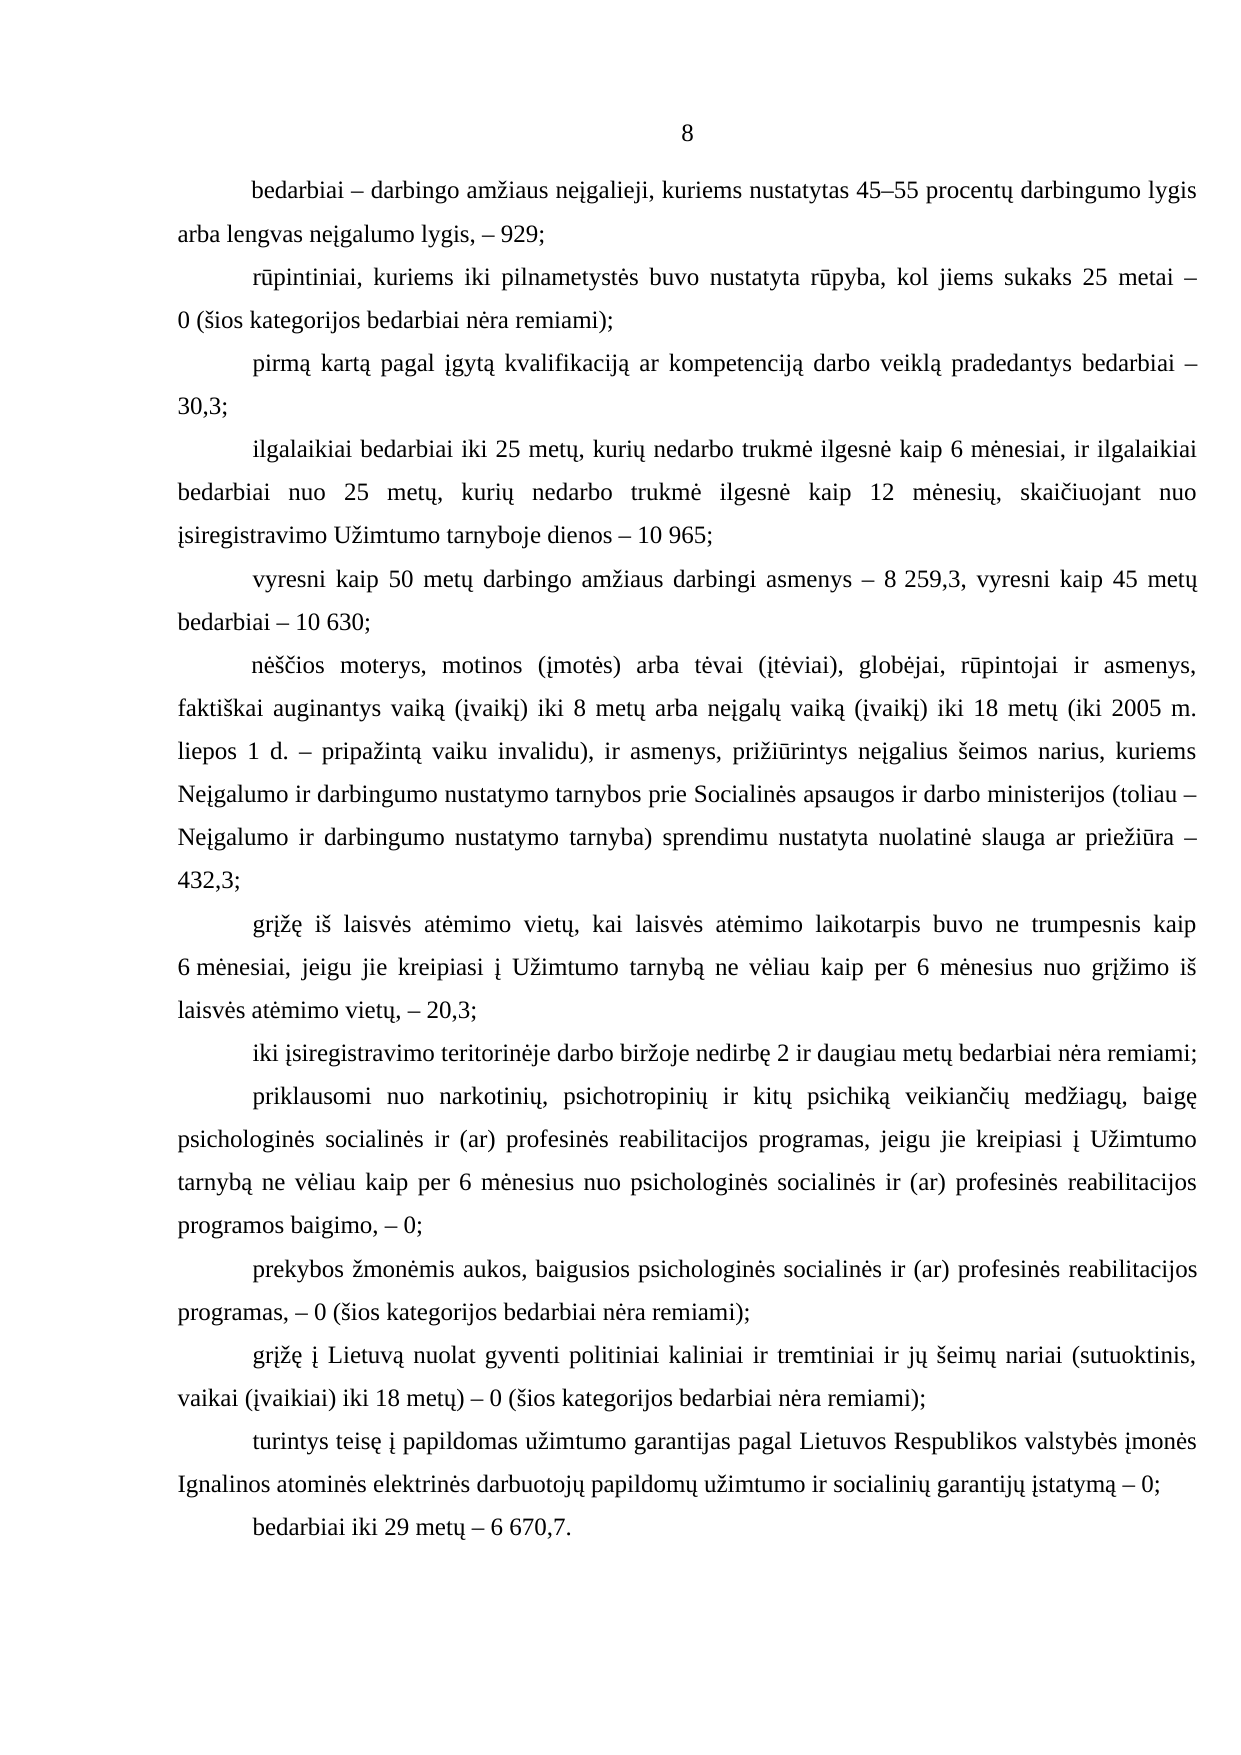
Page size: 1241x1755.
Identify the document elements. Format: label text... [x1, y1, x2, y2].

text pirmą kartą pagal įgytą kvalifikaciją ar kompetenciją darbo veiklą pradedantys bedarbiai – 30,3; [177, 348, 1198, 420]
text grįžę į Lietuvą nuolat gyventi politiniai kaliniai ir tremtiniai ir jų šeimų nariai (sutuoktinis, vaikai (įvaikiai) iki 18 metų) – 0 (šios kategorijos bedarbiai nėra remiami); [177, 1340, 1198, 1412]
text turintys teisę į papildomas užimtumo garantijas pagal Lietuvos Respublikos valstybės įmonės Ignalinos atominės elektrinės darbuotojų papildomų užimtumo ir socialinių garantijų įstatymą – 0; [177, 1426, 1198, 1498]
text iki įsiregistravimo teritorinėje darbo biržoje nedirbę 2 ir daugiau metų bedarbiai nėra remiami; [177, 1038, 1198, 1067]
text nėščios moterys, motinos (įmotės) arba tėvai (įtėviai), globėjai, rūpintojai ir asmenys, faktiškai auginantys vaiką (įvaikį) iki 8 metų arba neįgalų vaiką (įvaikį) iki 18 metų (iki 2005 m. liepos 1 d. – pripažintą vaiku invalidu), ir asmenys, prižiūrintys neįgalius šeimos narius, kuriems Neįgalumo ir darbingumo nustatymo tarnybos prie Socialinės apsaugos ir darbo ministerijos (toliau – Neįgalumo ir darbingumo nustatymo tarnyba) sprendimu nustatyta nuolatinė slauga ar priežiūra – 432,3; [177, 650, 1198, 894]
text bedarbiai – darbingo amžiaus neįgalieji, kuriems nustatytas 45–55 procentų darbingumo lygis arba lengvas neįgalumo lygis, – 929; [177, 176, 1198, 247]
text bedarbiai iki 29 metų – 6 670,7. [177, 1512, 1198, 1541]
text prekybos žmonėmis aukos, baigusios psichologinės socialinės ir (ar) profesinės reabilitacijos programas, – 0 (šios kategorijos bedarbiai nėra remiami); [177, 1254, 1198, 1326]
text vyresni kaip 50 metų darbingo amžiaus darbingi asmenys – 8 259,3, vyresni kaip 45 metų bedarbiai – 10 630; [177, 564, 1198, 636]
text grįžę iš laisvės atėmimo vietų, kai laisvės atėmimo laikotarpis buvo ne trumpesnis kaip 6 mėnesiai, jeigu jie kreipiasi į Užimtumo tarnybą ne vėliau kaip per 6 mėnesius nuo grįžimo iš laisvės atėmimo vietų, – 20,3; [177, 909, 1198, 1024]
text rūpintiniai, kuriems iki pilnametystės buvo nustatyta rūpyba, kol jiems sukaks 25 metai – 0 (šios kategorijos bedarbiai nėra remiami); [177, 262, 1198, 334]
text ilgalaikiai bedarbiai iki 25 metų, kurių nedarbo trukmė ilgesnė kaip 6 mėnesiai, ir ilgalaikiai bedarbiai nuo 25 metų, kurių nedarbo trukmė ilgesnė kaip 12 mėnesių, skaičiuojant nuo įsiregistravimo Užimtumo tarnyboje dienos – 10 965; [177, 434, 1198, 549]
text priklausomi nuo narkotinių, psichotropinių ir kitų psichiką veikiančių medžiagų, baigę psichologinės socialinės ir (ar) profesinės reabilitacijos programas, jeigu jie kreipiasi į Užimtumo tarnybą ne vėliau kaip per 6 mėnesius nuo psichologinės socialinės ir (ar) profesinės reabilitacijos programos baigimo, – 0; [177, 1081, 1198, 1239]
